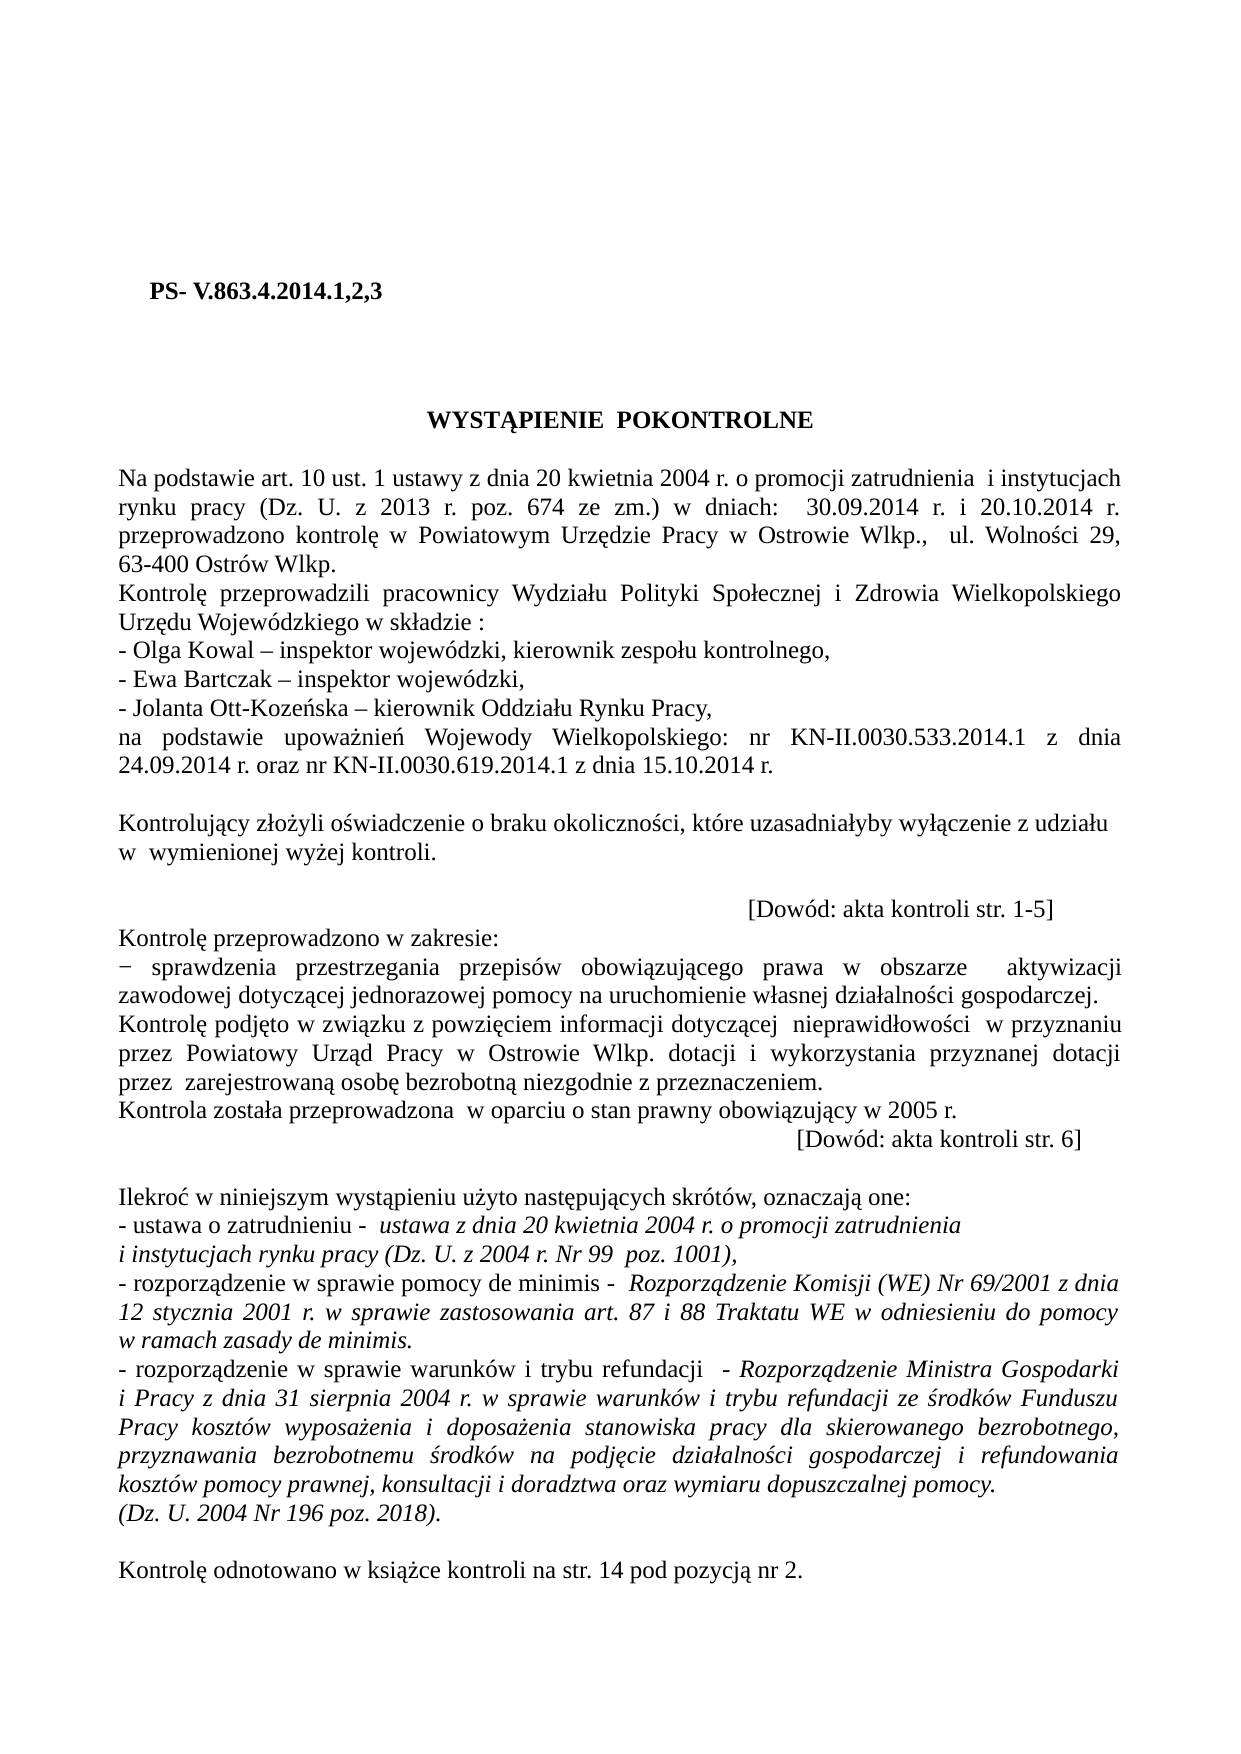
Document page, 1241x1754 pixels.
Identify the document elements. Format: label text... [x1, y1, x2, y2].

text Kontrolujący złożyli oświadczenie o braku okoliczności, które uzasadniałyby wyłączenie z udziału w wymienionej wyżej kontroli. [118, 808, 1122, 866]
text - rozporządzenie w sprawie warunków i trybu refundacji - Rozporządzenie Ministra Gospodarki i Pracy z dnia 31 sierpnia 2004 r. w sprawie warunków i trybu refundacji ze środków Funduszu Pracy kosztów wyposażenia i doposażenia stanowiska pracy dla skierowanego bezrobotnego, przyznawania bezrobotnemu środków na podjęcie działalności gospodarczej i refundowania kosztów pomocy prawnej, konsultacji i doradztwa oraz wymiaru dopuszczalnej pomocy. [118, 1354, 1122, 1498]
text Kontrola została przeprowadzona w oparciu o stan prawny obowiązujący w 2005 r. [118, 1096, 1122, 1124]
text - ustawa o zatrudnieniu - ustawa z dnia 20 kwietnia 2004 r. o promocji zatrudnienia [118, 1211, 1122, 1239]
text Kontrolę odnotowano w książce kontroli na str. 14 pod pozycją nr 2. [118, 1527, 1122, 1584]
text Kontrolę podjęto w związku z powzięciem informacji dotyczącej nieprawidłowości w przyznaniu przez Powiatowy Urząd Pracy w Ostrowie Wlkp. dotacji i wykorzystania przyznanej dotacji przez zarejestrowaną osobę bezrobotną niezgodnie z przeznaczeniem. [118, 1009, 1122, 1096]
text [Dowód: akta kontroli str. 6] [118, 1124, 1122, 1153]
text − sprawdzenia przestrzegania przepisów obowiązującego prawa w obszarze aktywizacji zawodowej dotyczącej jednorazowej pomocy na uruchomienie własnej działalności gospodarczej. [118, 952, 1122, 1009]
text (Dz. U. 2004 Nr 196 poz. 2018). [118, 1498, 1122, 1527]
text Kontrolę przeprowadzili pracownicy Wydziału Polityki Społecznej i Zdrowia Wielkopolskiego Urzędu Wojewódzkiego w składzie : [118, 578, 1122, 636]
text [Dowód: akta kontroli str. 1-5] [118, 894, 1122, 923]
text Na podstawie art. 10 ust. 1 ustawy z dnia 20 kwietnia 2004 r. o promocji zatrudnienia i instytucjach rynku pracy (Dz. U. z 2013 r. poz. 674 ze zm.) w dniach: 30.09.2014 r. i 20.10.2014 r. przeprowadzono kontrolę w Powiatowym Urzędzie Pracy w Ostrowie Wlkp., ul. Wolności 29, 63-400 Ostrów Wlkp. [118, 463, 1122, 578]
text - Olga Kowal – inspektor wojewódzki, kierownik zespołu kontrolnego, [118, 636, 1122, 664]
text - rozporządzenie w sprawie pomocy de minimis - Rozporządzenie Komisji (WE) Nr 69/2001 z dnia 12 stycznia 2001 r. w sprawie zastosowania art. 87 i 88 Traktatu WE w odniesieniu do pomocy w ramach zasady de minimis. [118, 1268, 1122, 1354]
text - Ewa Bartczak – inspektor wojewódzki, [118, 664, 1122, 693]
text WYSTĄPIENIE POKONTROLNE [118, 406, 1122, 434]
text i instytucjach rynku pracy (Dz. U. z 2004 r. Nr 99 poz. 1001), [118, 1239, 1122, 1268]
text Ilekroć w niniejszym wystąpieniu użyto następujących skrótów, oznaczają one: [118, 1182, 1122, 1211]
text na podstawie upoważnień Wojewody Wielkopolskiego: nr KN-II.0030.533.2014.1 z dnia 24.09.2014 r. oraz nr KN-II.0030.619.2014.1 z dnia 15.10.2014 r. [118, 722, 1122, 779]
text Kontrolę przeprowadzono w zakresie: [118, 923, 1122, 952]
text - Jolanta Ott-Kozeńska – kierownik Oddziału Rynku Pracy, [118, 693, 1122, 722]
text PS- V.863.4.2014.1,2,3 [118, 276, 1122, 305]
